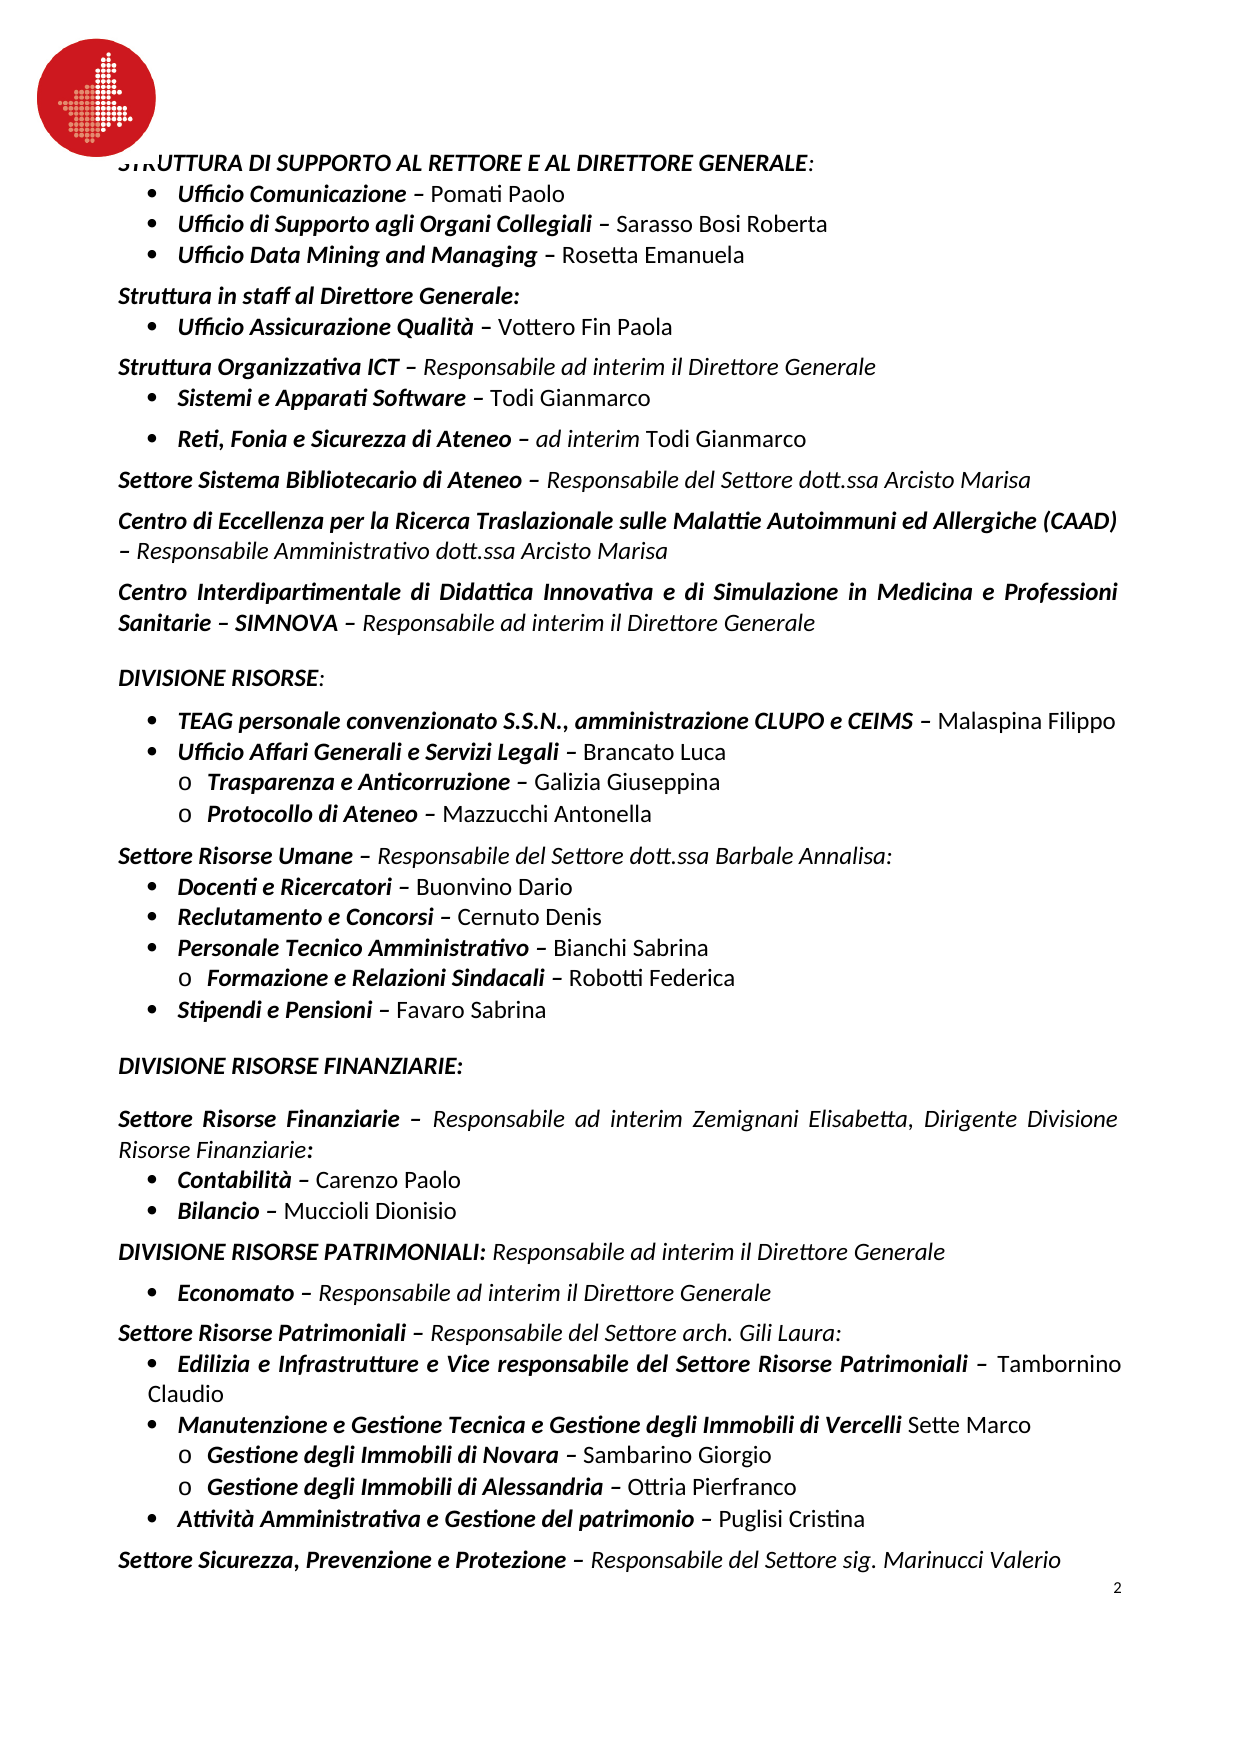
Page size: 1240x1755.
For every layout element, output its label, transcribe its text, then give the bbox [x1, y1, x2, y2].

list Protocollo di Ateneo – Mazzucchi Antonella [148, 798, 1121, 830]
list Trasparenza e Anticorruzione – Galizia Giuseppina [148, 766, 1121, 798]
list Ufficio Affari Generali e Servizi Legali – Brancato Luca [148, 736, 1121, 766]
list Personale Tecnico Amministrativo – Bianchi Sabrina [148, 932, 1121, 962]
text Settore Sicurezza, Prevenzione e Protezione – Responsabile del Settore sig. Marinucci Valerio [118, 1544, 1121, 1575]
list Ufficio Assicurazione Qualità – Vottero Fin Paola [148, 311, 1121, 341]
list Gestione degli Immobili di Novara – Sambarino Giorgio [118, 1440, 1121, 1471]
list Edilizia e Infrastrutture e Vice responsabile del Settore Risorse Patrimoniali – Tambornino Claudio [148, 1348, 1121, 1409]
text Centro Interdipartimentale di Didattica Innovativa e di Simulazione in Medicina e Professioni Sanitarie – SIMNOVA – Responsabile ad interim il Direttore Generale [118, 576, 1121, 637]
text DIVISIONE RISORSE: [118, 662, 1121, 693]
list Attività Amministrativa e Gestione del patrimonio – Puglisi Cristina [148, 1503, 1121, 1534]
list Ufficio Comunicazione – Pomati Paolo [148, 178, 1121, 209]
text Settore Risorse Finanziarie – Responsabile ad interim Zemignani Elisabetta, Dirigente Divisione Risorse Finanziarie: [118, 1103, 1121, 1164]
list Economato – Responsabile ad interim il Direttore Generale [148, 1277, 1121, 1307]
text Struttura Organizzativa ICT – Responsabile ad interim il Direttore Generale [118, 352, 1121, 382]
list Reti, Fonia e Sicurezza di Ateneo – ad interim Todi Gianmarco [148, 423, 1121, 453]
text Settore Sistema Bibliotecario di Ateneo – Responsabile del Settore dott.ssa Arcisto Marisa [118, 464, 1121, 494]
list Gestione degli Immobili di Alessandria – Ottria Pierfranco [118, 1471, 1121, 1503]
text Centro di Eccellenza per la Ricerca Traslazionale sulle Malattie Autoimmuni ed Allergiche (CAAD) – Responsabile Amministrativo dott.ssa Arcisto Marisa [118, 505, 1121, 566]
list Docenti e Ricercatori – Buonvino Dario [148, 871, 1121, 901]
list Contabilità – Carenzo Paolo [148, 1164, 1121, 1195]
list Sistemi e Apparati Software – Todi Gianmarco [148, 382, 1121, 413]
list Formazione e Relazioni Sindacali – Robotti Federica [118, 962, 1121, 994]
list Ufficio di Supporto agli Organi Collegiali – Sarasso Bosi Roberta [148, 209, 1121, 239]
list Manutenzione e Gestione Tecnica e Gestione degli Immobili di Vercelli Sette Marco [148, 1409, 1121, 1440]
list Bilancio – Muccioli Dionisio [148, 1195, 1121, 1225]
text Settore Risorse Umane – Responsabile del Settore dott.ssa Barbale Annalisa: [118, 840, 1121, 871]
text STRUTTURA DI SUPPORTO AL RETTORE E AL DIRETTORE GENERALE: [118, 148, 1121, 178]
text DIVISIONE RISORSE FINANZIARIE: [118, 1050, 1121, 1080]
text Struttura in staff al Direttore Generale: [118, 280, 1121, 311]
text DIVISIONE RISORSE PATRIMONIALI: Responsabile ad interim il Direttore Generale [118, 1236, 1121, 1266]
list Stipendi e Pensioni – Favaro Sabrina [148, 994, 1121, 1025]
list Ufficio Data Mining and Managing – Rosetta Emanuela [148, 239, 1121, 270]
text Settore Risorse Patrimoniali – Responsabile del Settore arch. Gili Laura: [118, 1318, 1121, 1348]
list Reclutamento e Concorsi – Cernuto Denis [148, 901, 1121, 932]
list TEAG personale convenzionato S.S.N., amministrazione CLUPO e CEIMS – Malaspina Filippo [148, 705, 1121, 736]
